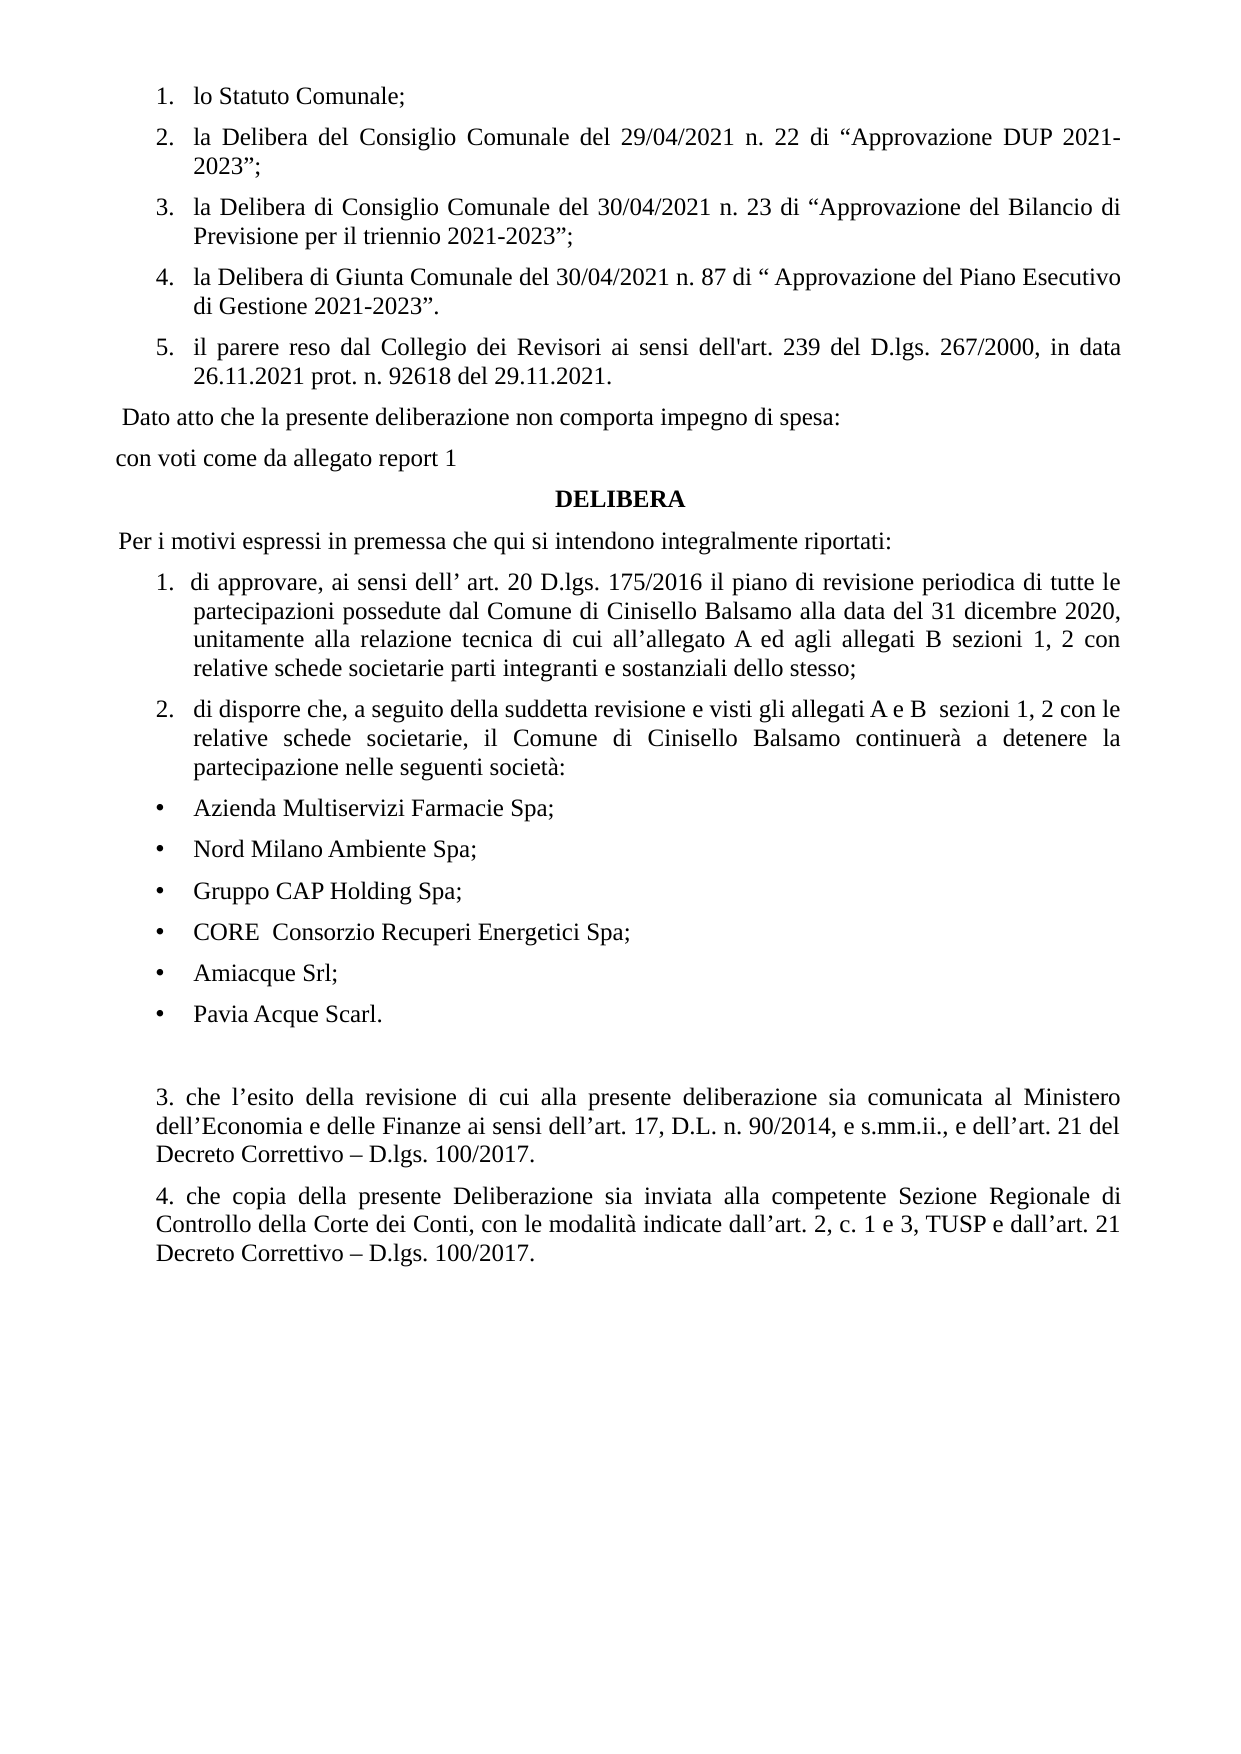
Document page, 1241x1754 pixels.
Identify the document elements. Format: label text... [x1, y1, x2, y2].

text 4. che copia della presente Deliberazione sia inviata alla competente Sezione Regionale di Controllo della Corte dei Conti, con le modalità indicate dall’art. 2, c. 1 e 3, TUSP e dall’art. 21 Decreto Correttivo – D.lgs. 100/2017. [156, 1181, 1122, 1267]
list CORE Consorzio Recuperi Energetici Spa; [156, 917, 1122, 946]
text con voti come da allegato report 1 [53, 443, 1122, 472]
list Amiacque Srl; [156, 958, 1122, 987]
text Dato atto che la presente deliberazione non comporta impegno di spesa: [53, 402, 1122, 431]
text 1. di approvare, ai sensi dell’ art. 20 D.lgs. 175/2016 il piano di revisione periodica di tutte le partecipazioni possedute dal Comune di Cinisello Balsamo alla data del 31 dicembre 2020, unitamente alla relazione tecnica di cui all’allegato A ed agli allegati B sezioni 1, 2 con relative schede societarie parti integranti e sostanziali dello stesso; [156, 567, 1122, 682]
list la Delibera di Giunta Comunale del 30/04/2021 n. 87 di “ Approvazione del Piano Esecutivo di Gestione 2021-2023”. [156, 262, 1122, 319]
list Gruppo CAP Holding Spa; [156, 876, 1122, 904]
list la Delibera del Consiglio Comunale del 29/04/2021 n. 22 di “Approvazione DUP 2021-2023”; [156, 122, 1122, 179]
list Azienda Multiservizi Farmacie Spa; [156, 793, 1122, 822]
list Pavia Acque Scarl.i sono stati recuperabili da [156, 999, 1122, 1028]
text dati sono stati ci) [156, 1041, 1122, 1069]
list il parere reso dal Collegio dei Revisori ai sensi dell'art. 239 del D.lgs. 267/2000, in data 26.11.2021 prot. n. 92618 del 29.11.2021. [156, 332, 1122, 389]
text Per i motivi espressi in premessa che qui si intendono integralmente riportati: [118, 526, 1122, 554]
text 3. che l’esito della revisione di cui alla presente deliberazione sia comunicata al Ministero dell’Economia e delle Finanze ai sensi dell’art. 17, D.L. n. 90/2014, e s.mm.ii., e dell’art. 21 del Decreto Correttivo – D.lgs. 100/2017. [156, 1082, 1122, 1168]
list Nord Milano Ambiente Spa; [156, 834, 1122, 863]
text DELIBERA [118, 484, 1122, 513]
list la Delibera di Consiglio Comunale del 30/04/2021 n. 23 di “Approvazione del Bilancio di Previsione per il triennio 2021-2023”; [156, 192, 1122, 249]
list di disporre che, a seguito della suddetta revisione e visti gli allegati A e B sezioni 1, 2 con le relative schede societarie, il Comune di Cinisello Balsamo continuerà a detenere la partecipazione nelle seguenti società: [156, 694, 1122, 781]
list lo Statuto Comunale; [156, 81, 1122, 109]
